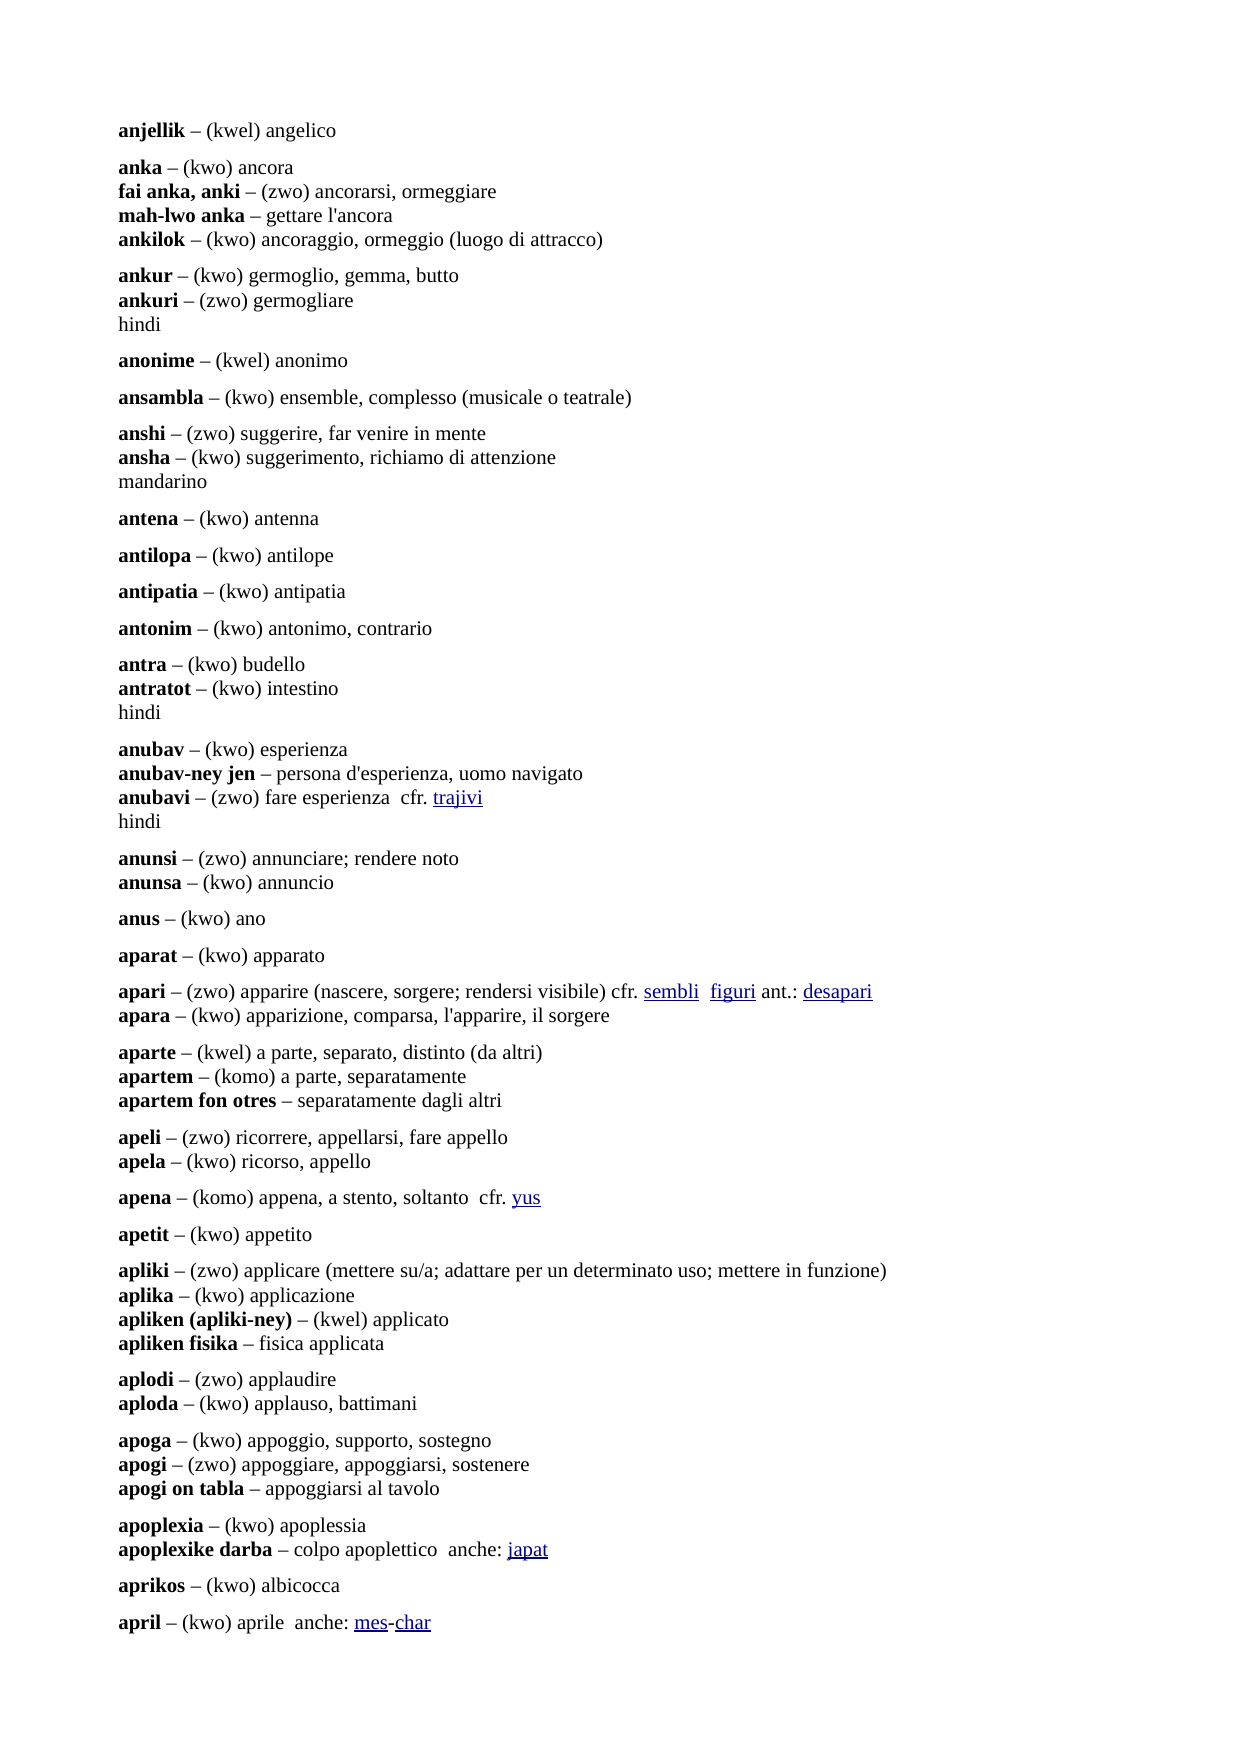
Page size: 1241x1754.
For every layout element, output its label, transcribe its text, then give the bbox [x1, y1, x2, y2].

text antilopa – (kwo) antilope [118, 542, 1122, 567]
text antonim – (kwo) antonimo, contrario [118, 616, 1122, 640]
text anonime – (kwel) anonimo [118, 348, 1122, 372]
text aprikos – (kwo) albicocca [118, 1573, 1122, 1597]
text apetit – (kwo) appetito [118, 1222, 1122, 1246]
text aparte – (kwel) a parte, separato, distinto (da altri) apartem – (komo) a parte, separatamente apartem fon otres – separatamente dagli altri [118, 1040, 1122, 1112]
text anus – (kwo) ano [118, 906, 1122, 930]
text ansambla – (kwo) ensemble, complesso (musicale o teatrale) [118, 385, 1122, 409]
text aplodi – (zwo) applaudire aploda – (kwo) applauso, battimani [118, 1367, 1122, 1415]
text aparat – (kwo) apparato [118, 943, 1122, 967]
text antena – (kwo) antenna [118, 506, 1122, 530]
text ankur – (kwo) germoglio, gemma, butto ankuri – (zwo) germogliare hindi [118, 263, 1122, 336]
text april – (kwo) aprile anche: mes-char [118, 1610, 1122, 1634]
text anka – (kwo) ancora fai anka, anki – (zwo) ancorarsi, ormeggiare mah-lwo anka – gettare l'ancora ankilok – (kwo) ancoraggio, ormeggio (luogo di attracco) [118, 155, 1122, 251]
text anunsi – (zwo) annunciare; rendere noto anunsa – (kwo) annuncio [118, 846, 1122, 894]
text apliki – (zwo) applicare (mettere su/a; adattare per un determinato uso; mettere in funzione) aplika – (kwo) applicazione apliken (apliki-ney) – (kwel) applicato apliken fisika – fisica applicata [118, 1258, 1122, 1355]
text apena – (komo) appena, a stento, soltanto cfr. yus [118, 1185, 1122, 1209]
text anjellik – (kwel) angelico [118, 118, 1122, 142]
text antra – (kwo) budello antratot – (kwo) intestino hindi [118, 652, 1122, 724]
text anubav – (kwo) esperienza anubav-ney jen – persona d'esperienza, uomo navigato anubavi – (zwo) fare esperienza cfr. trajivi hindi [118, 737, 1122, 833]
text apoga – (kwo) appoggio, supporto, sostegno apogi – (zwo) appoggiare, appoggiarsi, sostenere apogi on tabla – appoggiarsi al tavolo [118, 1428, 1122, 1500]
text antipatia – (kwo) antipatia [118, 579, 1122, 603]
text apeli – (zwo) ricorrere, appellarsi, fare appello apela – (kwo) ricorso, appello [118, 1125, 1122, 1173]
text apari – (zwo) apparire (nascere, sorgere; rendersi visibile) cfr. sembli figuri ant.: desapari apara – (kwo) apparizione, comparsa, l'apparire, il sorgere [118, 979, 1122, 1027]
text apoplexia – (kwo) apoplessia apoplexike darba – colpo apoplettico anche: japat [118, 1512, 1122, 1561]
text anshi – (zwo) suggerire, far venire in mente ansha – (kwo) suggerimento, richiamo di attenzione mandarino [118, 421, 1122, 493]
